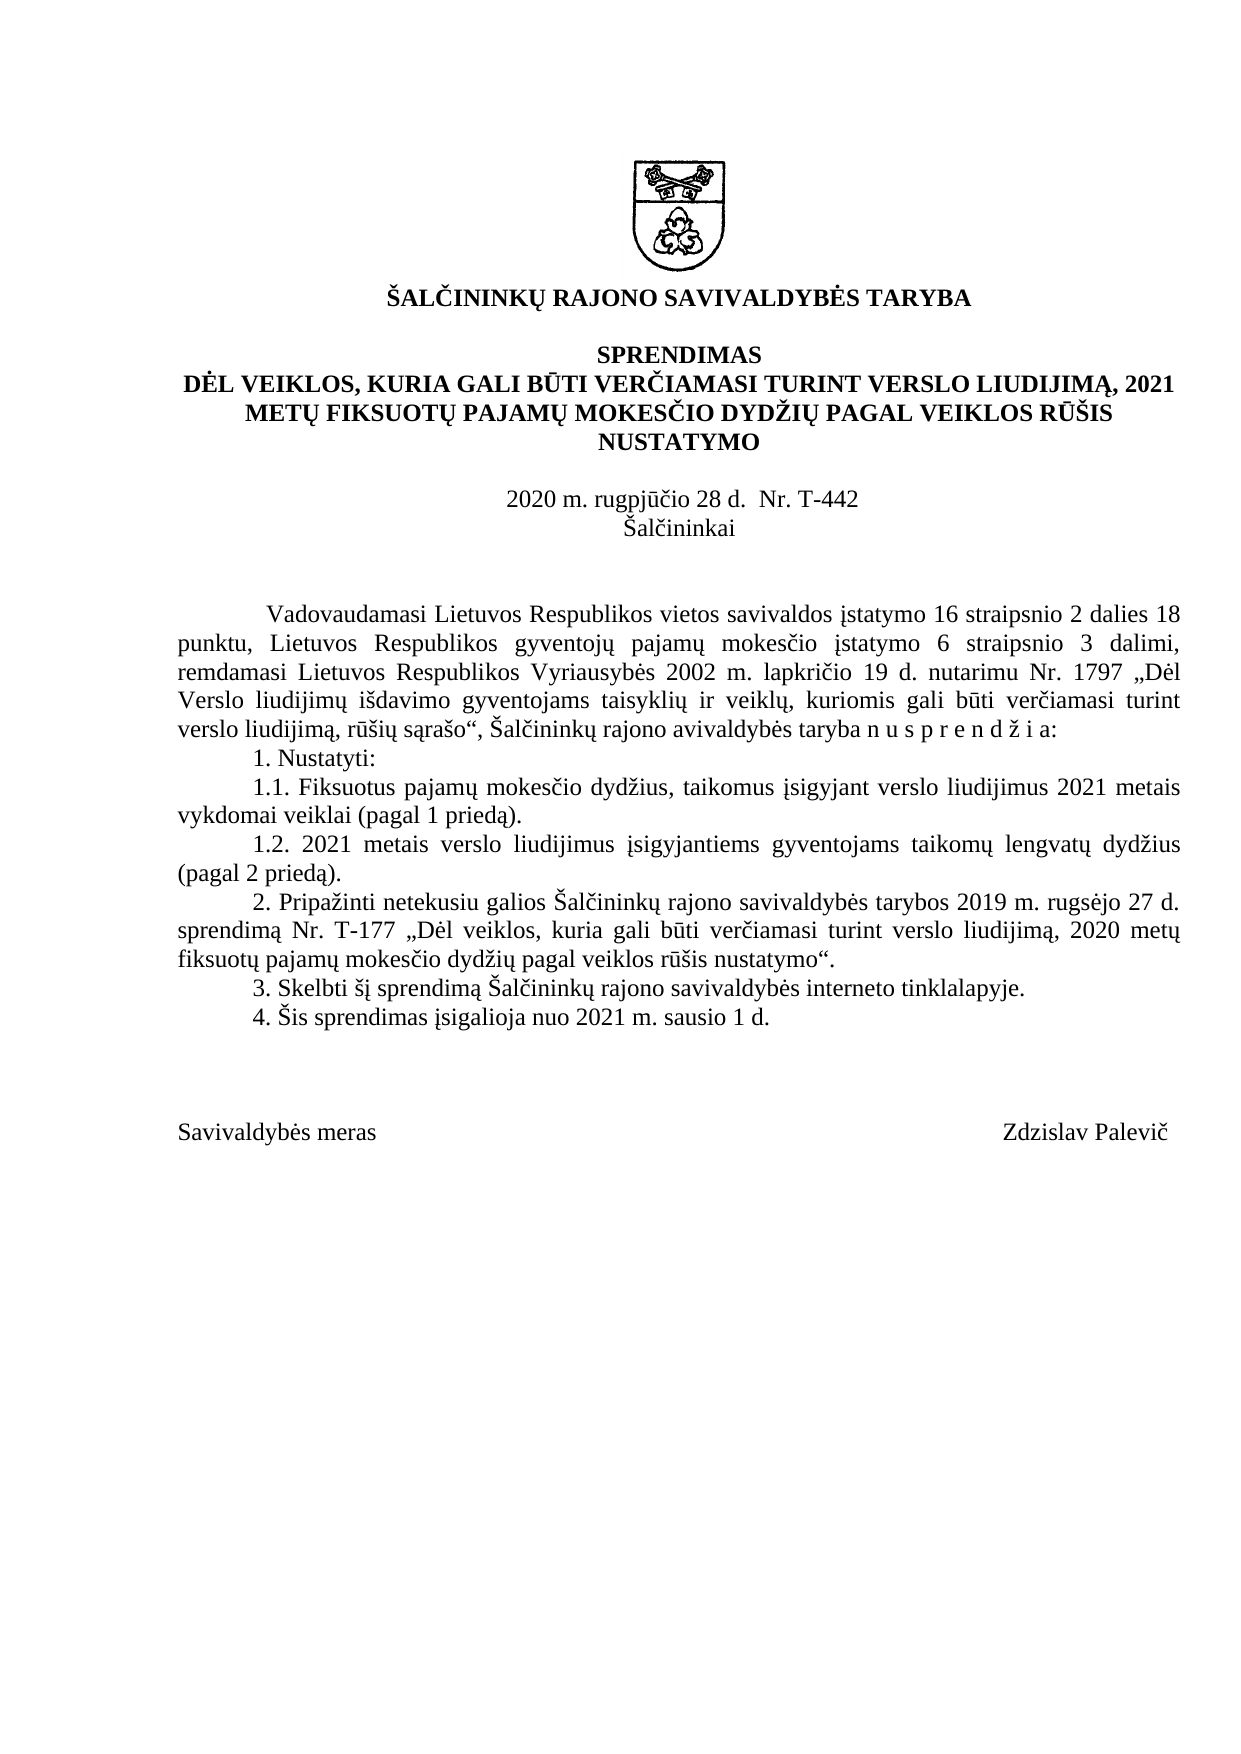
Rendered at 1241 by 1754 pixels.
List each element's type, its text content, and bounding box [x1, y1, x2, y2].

text 3. Skelbti šį sprendimą Šalčininkų rajono savivaldybės interneto tinklalapyje. [177, 973, 1181, 1002]
text ŠALČININKŲ RAJONO SAVIVALDYBĖS TARYBA [177, 283, 1181, 312]
text 4. Šis sprendimas įsigalioja nuo 2021 m. sausio 1 d. [177, 1002, 1181, 1030]
text Vadovaudamasi Lietuvos Respublikos vietos savivaldos įstatymo 16 straipsnio 2 dalies 18 punktu, Lietuvos Respublikos gyventojų pajamų mokesčio įstatymo 6 straipsnio 3 dalimi, remdamasi Lietuvos Respublikos Vyriausybės 2002 m. lapkričio 19 d. nutarimu Nr. 1797 „Dėl Verslo liudijimų išdavimo gyventojams taisyklių ir veiklų, kuriomis gali būti verčiamasi turint verslo liudijimą, rūšių sąrašo“, Šalčininkų rajono avivaldybės taryba n u s p r e n d ž i a: [177, 599, 1181, 743]
text 1.1. Fiksuotus pajamų mokesčio dydžius, taikomus įsigyjant verslo liudijimus 2021 metais vykdomai veiklai (pagal 1 priedą). [177, 772, 1181, 829]
text 2. Pripažinti netekusiu galios Šalčininkų rajono savivaldybės tarybos 2019 m. rugsėjo 27 d. sprendimą Nr. T-177 „Dėl veiklos, kuria gali būti verčiamasi turint verslo liudijimą, 2020 metų fiksuotų pajamų mokesčio dydžių pagal veiklos rūšis nustatymo“. [177, 887, 1181, 973]
text 2020 m. rugpjūčio 28 d. Nr. T-442 [177, 484, 1181, 513]
text SPRENDIMAS [177, 340, 1181, 369]
text 1.2. 2021 metais verslo liudijimus įsigyjantiems gyventojams taikomų lengvatų dydžius (pagal 2 priedą). [177, 829, 1181, 887]
text DĖL VEIKLOS, KURIA GALI BŪTI VERČIAMASI TURINT VERSLO LIUDIJIMĄ, 2021 METŲ FIKSUOTŲ PAJAMŲ MOKESČIO DYDŽIŲ PAGAL VEIKLOS RŪŠIS NUSTATYMO [177, 369, 1181, 455]
text Savivaldybės meras Zdzislav Palevič [177, 1117, 1181, 1145]
text Šalčininkai [177, 513, 1181, 542]
text 1. Nustatyti: [177, 743, 1181, 772]
